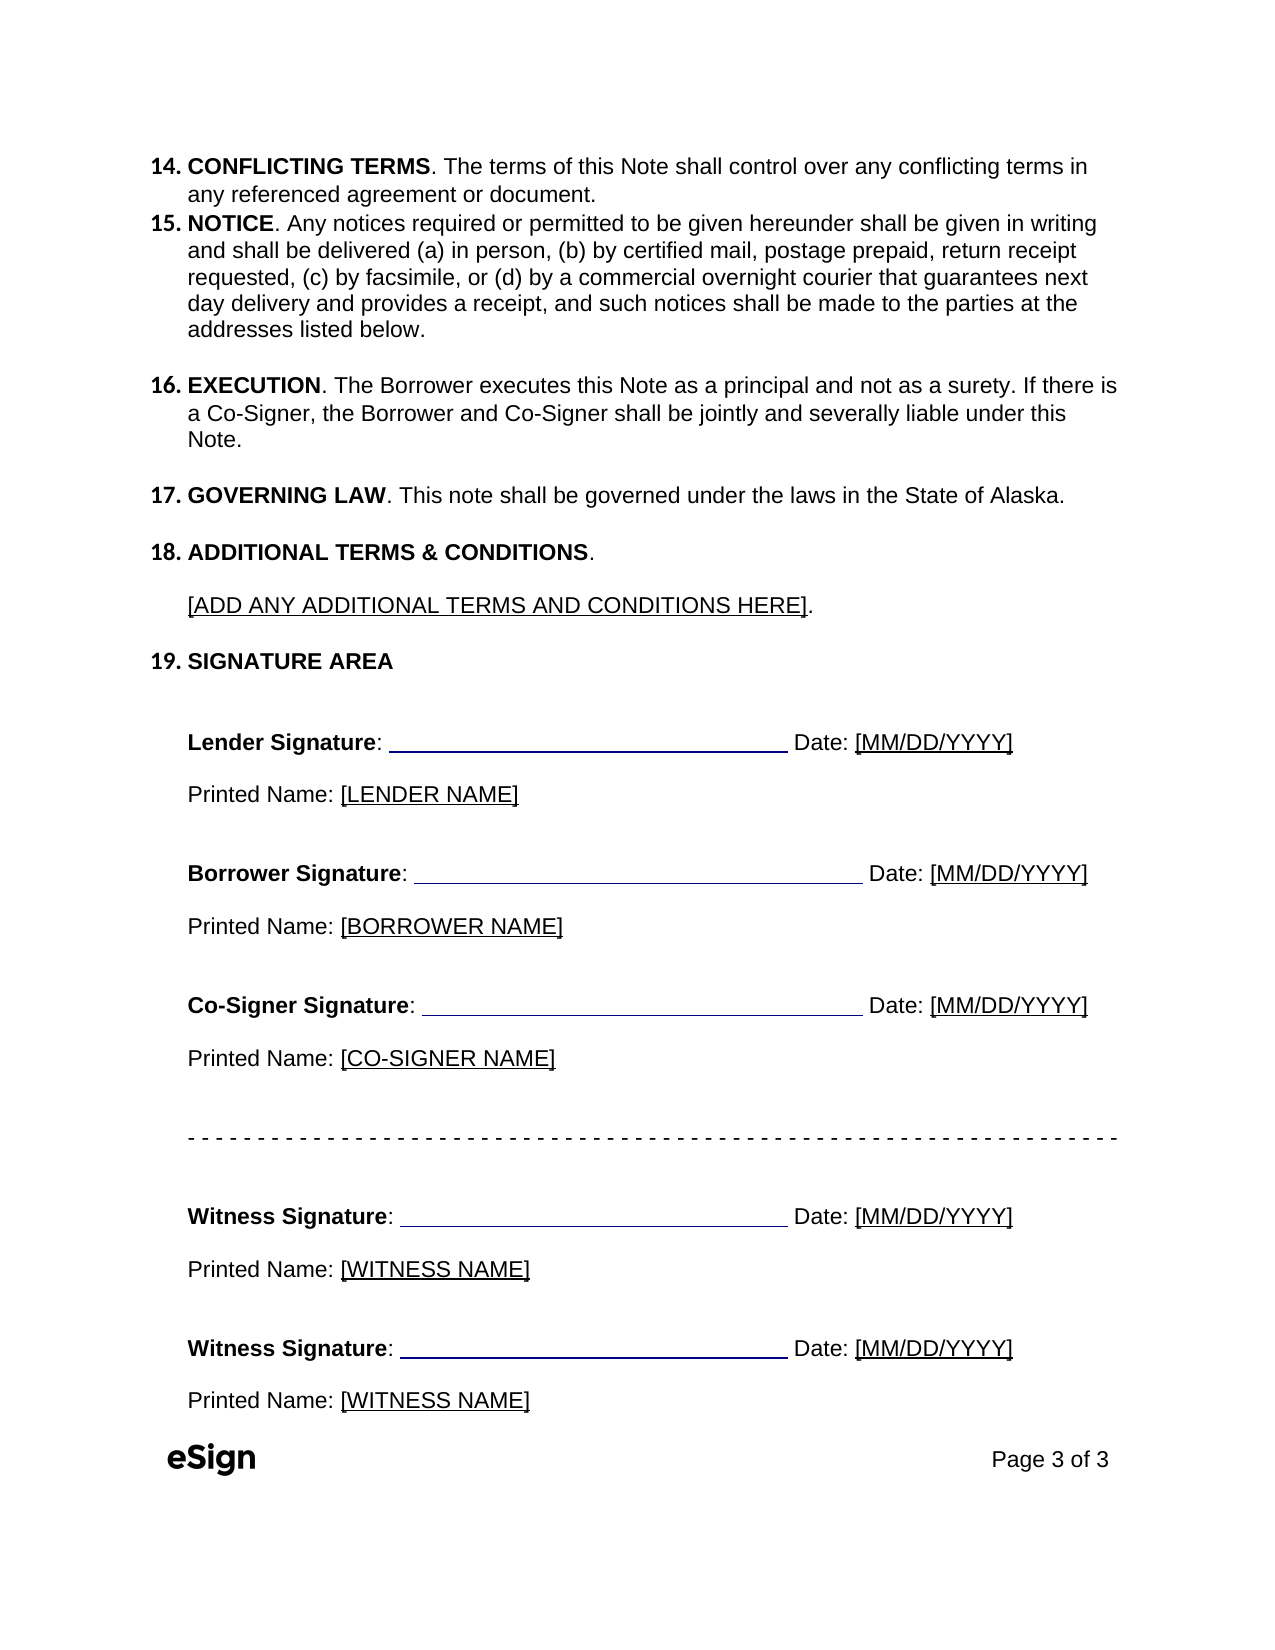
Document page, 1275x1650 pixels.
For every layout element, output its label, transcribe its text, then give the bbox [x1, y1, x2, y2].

subtitle Witness Signature: Date: [MM/DD/YYYY] [187, 1334, 1125, 1361]
list GOVERNING LAW. This note shall be governed under the laws in the State of Alaska. [150, 479, 1125, 509]
subtitle Lender Signature: Date: [MM/DD/YYYY] [187, 728, 1125, 755]
subtitle Printed Name: [LENDER NAME] [187, 781, 1125, 807]
list ADDITIONAL TERMS & CONDITIONS. [150, 536, 1125, 566]
subtitle Printed Name: [WITNESS NAME] [187, 1387, 1125, 1414]
subtitle Borrower Signature: Date: [MM/DD/YYYY] [187, 860, 1125, 887]
list EXECUTION. The Borrower executes this Note as a principal and not as a surety. If there is a Co-Signer, the Borrower and Co-Signer shall be jointly and severally liable under this Note. [150, 369, 1125, 452]
subtitle Printed Name: [WITNESS NAME] [187, 1256, 1125, 1282]
subtitle Witness Signature: Date: [MM/DD/YYYY] [187, 1203, 1125, 1229]
subtitle Printed Name: [BORROWER NAME] [187, 913, 1125, 939]
list CONFLICTING TERMS. The terms of this Note shall control over any conflicting terms in any referenced agreement or document. [150, 150, 1125, 207]
subtitle - - - - - - - - - - - - - - - - - - - - - - - - - - - - - - - - - - - - - - - - - - - - - - - - - - - - - - - - - - - - - - - - - - - [187, 1124, 1125, 1150]
subtitle Printed Name: [CO-SIGNER NAME] [187, 1045, 1125, 1071]
list SIGNATURE AREA [150, 645, 1125, 676]
subtitle Co-Signer Signature: Date: [MM/DD/YYYY] [187, 992, 1125, 1018]
list [ADD ANY ADDITIONAL TERMS AND CONDITIONS HERE]. [187, 592, 1125, 619]
list NOTICE. Any notices required or permitted to be given hereunder shall be given in writing and shall be delivered (a) in person, (b) by certified mail, postage prepaid, return receipt requested, (c) by facsimile, or (d) by a commercial overnight courier that guarantees next day delivery and provides a receipt, and such notices shall be made to the parties at the addresses listed below. [150, 207, 1125, 343]
